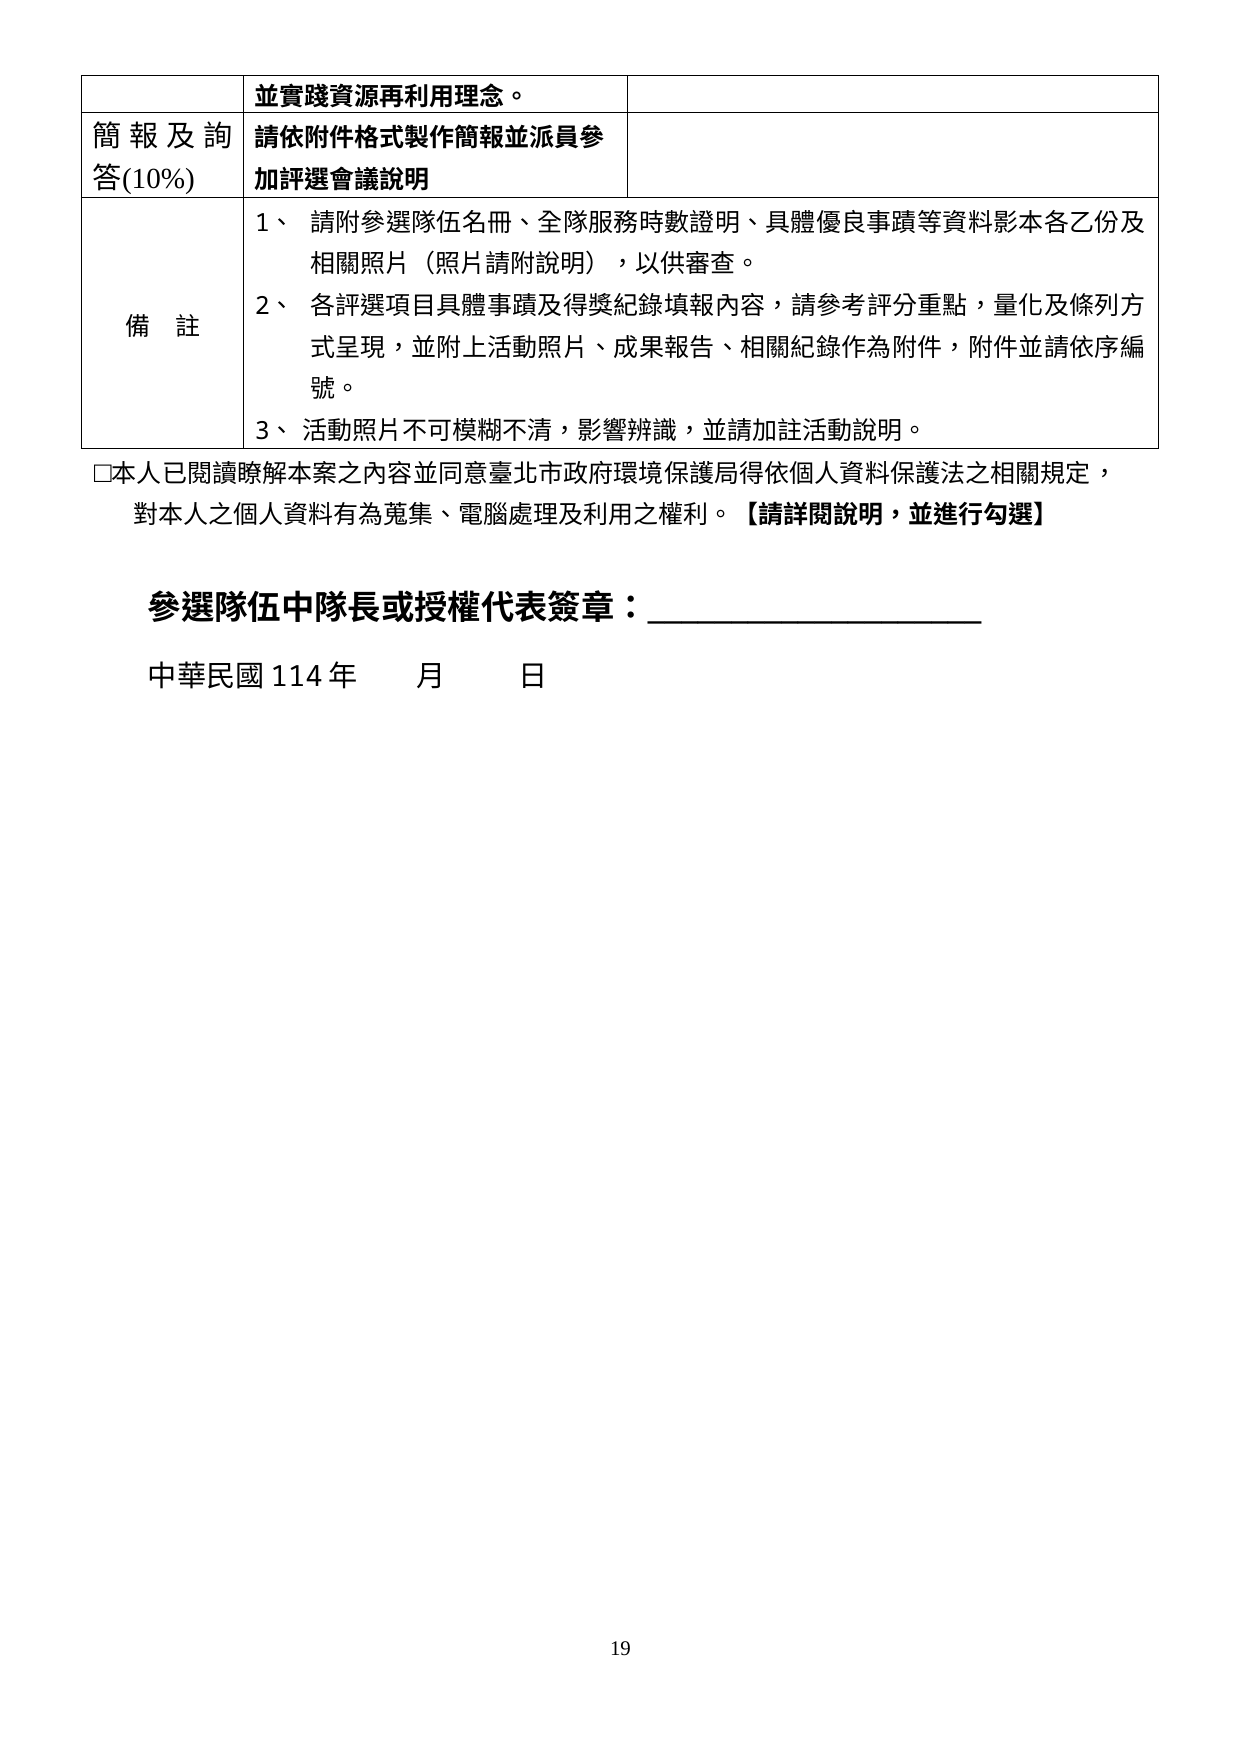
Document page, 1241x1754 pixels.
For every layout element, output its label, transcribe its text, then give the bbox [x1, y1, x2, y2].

table_cell 請依附件格式製作簡報並派員參加評選會議說明 [244, 113, 627, 197]
table_cell 請附參選隊伍名冊、全隊服務時數證明、具體優良事蹟等資料影本各乙份及相關照片（照片請附說明），以供審查。 各評選項目具體事蹟及得獎紀錄填報內容，請參考評分重點，量化及條列方式呈現，並附上活動照片、成果報告、相關紀錄作為附件，附件並請依序編號。 活動照片不可模糊不清，影響辨識，並請加註活動說明。 [244, 198, 1158, 448]
table_cell [82, 76, 243, 112]
text □本人已閱讀瞭解本案之內容並同意臺北市政府環境保護局得依個人資料保護法之相關規定，對本人之個人資料有為蒐集、電腦處理及利用之權利。【請詳閱說明，並進行勾選】 [94, 449, 1092, 532]
table_cell 簡報及詢答(10%) [82, 113, 243, 197]
table_cell 備 註 [82, 198, 243, 448]
table_cell （建議解析度 2480x3508像素，300 DPI） [628, 76, 1158, 112]
text 中華民國114年 月 日 [148, 653, 1092, 694]
table_cell [628, 113, 1158, 197]
table_cell 並實踐資源再利用理念。 [244, 76, 627, 112]
text 參選隊伍中隊長或授權代表簽章：____________________ [148, 586, 1092, 628]
